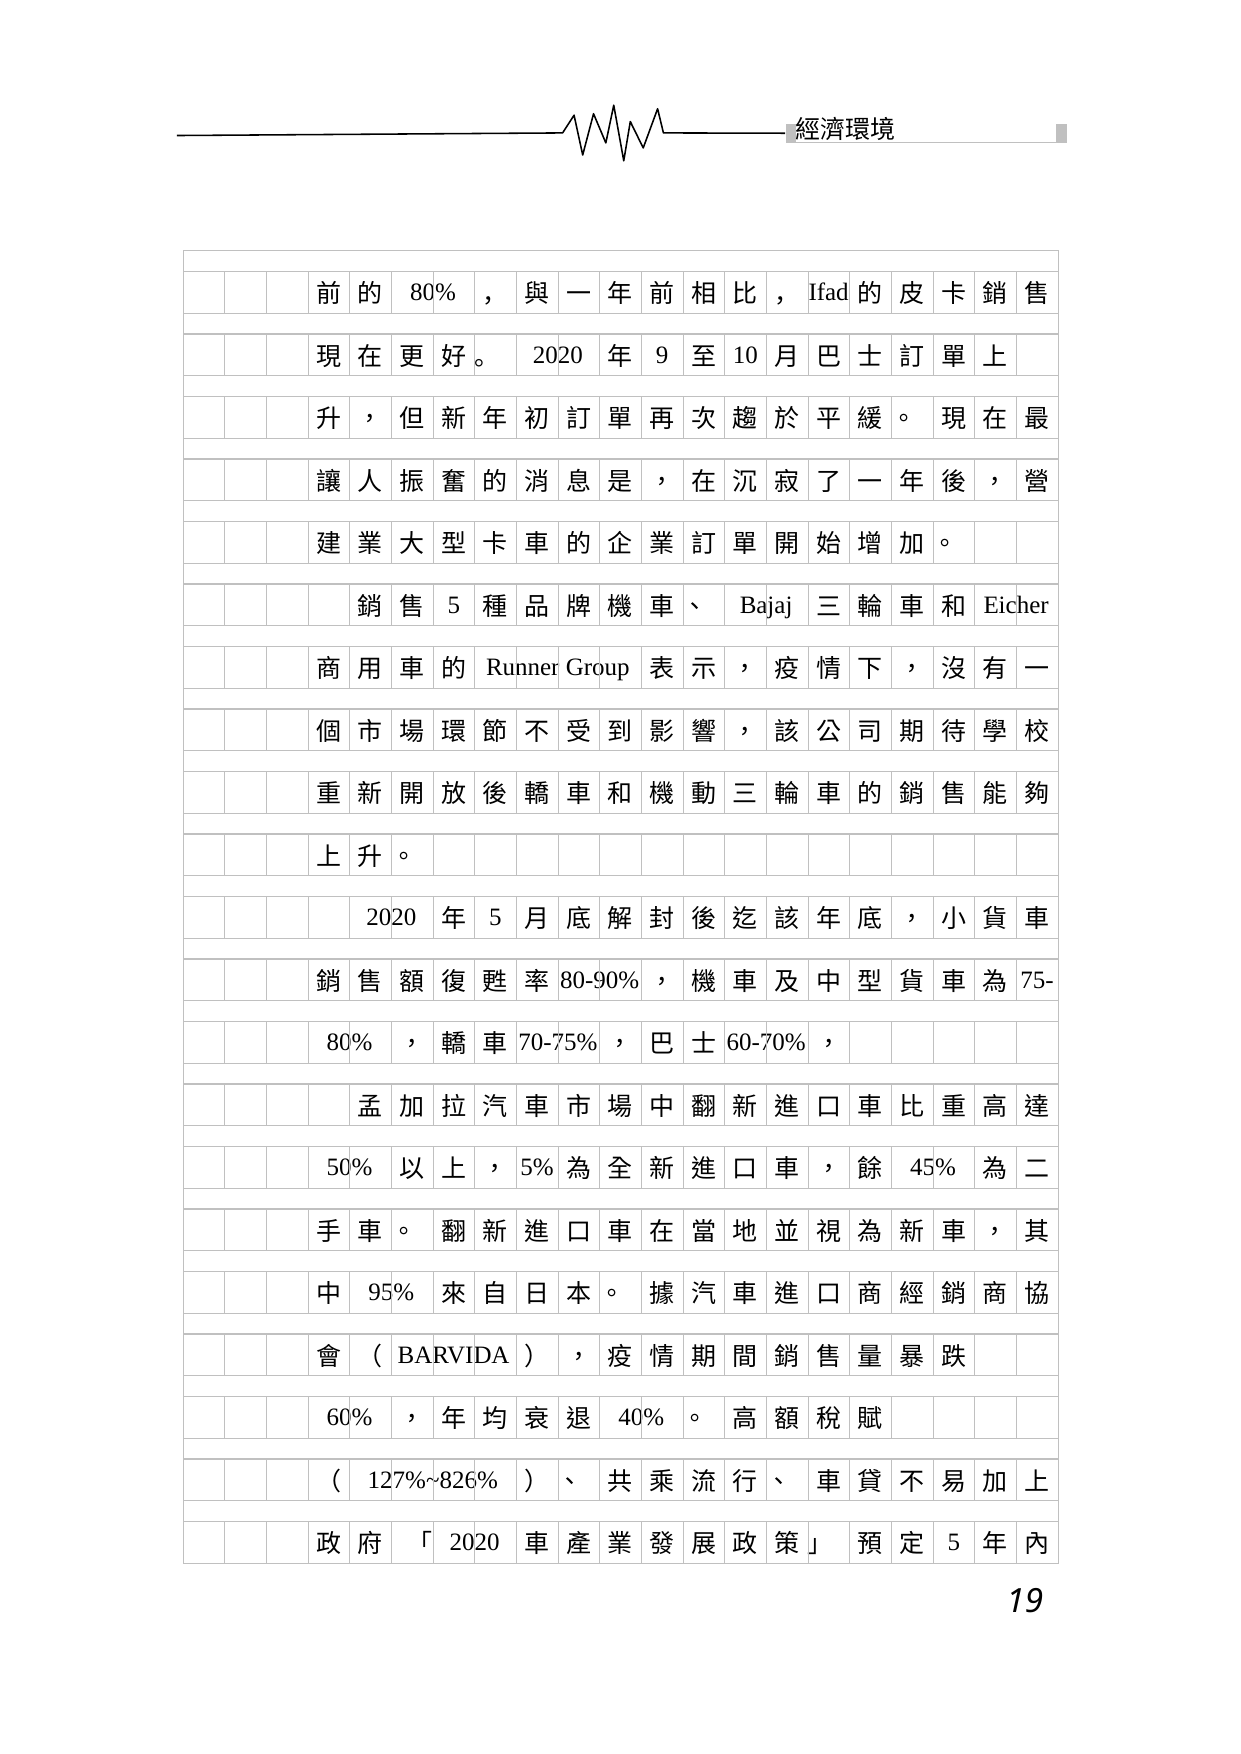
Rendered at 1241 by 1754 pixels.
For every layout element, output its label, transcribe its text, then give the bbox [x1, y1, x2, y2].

text 孟加拉汽車市場中翻新進口車比重高達50%以上，5%為全新進口車，餘45%為二手車。翻新進口車在當地並視為新車，其中95%來自日本。據汽車進口商經銷商協會（BARVIDA），疫情期間銷售量暴跌60%，年均衰退40%。高額稅賦（127%~826%）、共乘流行、車貸不易加上政府「2020車產業發展政策」預定5年內停止進口翻新車，導致市場一片哀嚎。2019-20年度進口日本翻新車輛數12,502台，較前一年度23,075台幾乎腰斬。 [281, 1251, 1058, 1271]
text 2020年5月底解封後迄該年底，小貨車銷售額復甦率80-90%，機車及中型貨車為75-80%，轎車70-75%，巴士60-70%， [975, 960, 1016, 1000]
text 2020年5月底解封後迄該年底，小貨車銷售額復甦率80-90%，機車及中型貨車為75-80%，轎車70-75%，巴士60-70%， [392, 960, 433, 1000]
text 2020年5月底解封後迄該年底，小貨車銷售額復甦率80-90%，機車及中型貨車為75-80%，轎車70-75%，巴士60-70%， [309, 960, 349, 1000]
text 2020年5月底解封後迄該年底，小貨車銷售額復甦率80-90%，機車及中型貨車為75-80%，轎車70-75%，巴士60-70%， [517, 1022, 558, 1063]
text 2020年5月底解封後迄該年底，小貨車銷售額復甦率80-90%，機車及中型貨車為75-80%，轎車70-75%，巴士60-70%， [600, 1022, 641, 1063]
text 2020年5月底解封後迄該年底，小貨車銷售額復甦率80-90%，機車及中型貨車為75-80%，轎車70-75%，巴士60-70%， [309, 1022, 349, 1063]
text 2020年5月底解封後迄該年底，小貨車銷售額復甦率80-90%，機車及中型貨車為75-80%，轎車70-75%，巴士60-70%， [600, 897, 641, 938]
text 2020年5月底解封後迄該年底，小貨車銷售額復甦率80-90%，機車及中型貨車為75-80%，轎車70-75%，巴士60-70%， [309, 897, 349, 938]
text 銷售印度Ashok Leyland商用車的Ifad Autos公司表示，該公司的商用車銷量已恢復到疫情前的80%，與一年前相比，Ifad的皮卡銷售現在更好。2020年9至10月巴士訂單上升，但新年初訂單再次趨於平緩。現在最讓人振奮的消息是，在沉寂了一年後，營建業大型卡車的企業訂單開始增加。 [281, 501, 1058, 521]
text 銷售5種品牌機車、Bajaj三輪車和Eicher商用車的Runner Group表示，疫情下，沒有一個市場環節不受到影響，該公司期待學校重新開放後轎車和機動三輪車的銷售能夠上升。 [281, 564, 1058, 583]
text 孟加拉汽車市場中翻新進口車比重高達50%以上，5%為全新進口車，餘45%為二手車。翻新進口車在當地並視為新車，其中95%來自日本。據汽車進口商經銷商協會（BARVIDA），疫情期間銷售量暴跌60%，年均衰退40%。高額稅賦（127%~826%）、共乘流行、車貸不易加上政府「2020車產業發展政策」預定5年內停止進口翻新車，導致市場一片哀嚎。2019-20年度進口日本翻新車輛數12,502台，較前一年度23,075台幾乎腰斬。 [281, 1376, 1058, 1396]
text 2020年5月底解封後迄該年底，小貨車銷售額復甦率80-90%，機車及中型貨車為75-80%，轎車70-75%，巴士60-70%， [281, 1001, 1058, 1021]
text 孟加拉汽車市場中翻新進口車比重高達50%以上，5%為全新進口車，餘45%為二手車。翻新進口車在當地並視為新車，其中95%來自日本。據汽車進口商經銷商協會（BARVIDA），疫情期間銷售量暴跌60%，年均衰退40%。高額稅賦（127%~826%）、共乘流行、車貸不易加上政府「2020車產業發展政策」預定5年內停止進口翻新車，導致市場一片哀嚎。2019-20年度進口日本翻新車輛數12,502台，較前一年度23,075台幾乎腰斬。 [281, 1314, 1058, 1333]
text 2020年5月底解封後迄該年底，小貨車銷售額復甦率80-90%，機車及中型貨車為75-80%，轎車70-75%，巴士60-70%， [850, 1022, 891, 1063]
text 2020年5月底解封後迄該年底，小貨車銷售額復甦率80-90%，機車及中型貨車為75-80%，轎車70-75%，巴士60-70%， [642, 960, 683, 1000]
text 2020年5月底解封後迄該年底，小貨車銷售額復甦率80-90%，機車及中型貨車為75-80%，轎車70-75%，巴士60-70%， [892, 960, 933, 1000]
text 2020年5月底解封後迄該年底，小貨車銷售額復甦率80-90%，機車及中型貨車為75-80%，轎車70-75%，巴士60-70%， [475, 1022, 516, 1063]
text 2020年5月底解封後迄該年底，小貨車銷售額復甦率80-90%，機車及中型貨車為75-80%，轎車70-75%，巴士60-70%， [975, 1022, 1016, 1063]
text 2020年5月底解封後迄該年底，小貨車銷售額復甦率80-90%，機車及中型貨車為75-80%，轎車70-75%，巴士60-70%， [809, 1022, 849, 1063]
text 2020年5月底解封後迄該年底，小貨車銷售額復甦率80-90%，機車及中型貨車為75-80%，轎車70-75%，巴士60-70%， [434, 960, 474, 1000]
text 2020年5月底解封後迄該年底，小貨車銷售額復甦率80-90%，機車及中型貨車為75-80%，轎車70-75%，巴士60-70%， [725, 1022, 766, 1063]
text 2020年5月底解封後迄該年底，小貨車銷售額復甦率80-90%，機車及中型貨車為75-80%，轎車70-75%，巴士60-70%， [392, 897, 433, 938]
text 孟加拉汽車市場中翻新進口車比重高達50%以上，5%為全新進口車，餘45%為二手車。翻新進口車在當地並視為新車，其中95%來自日本。據汽車進口商經銷商協會（BARVIDA），疫情期間銷售量暴跌60%，年均衰退40%。高額稅賦（127%~826%）、共乘流行、車貸不易加上政府「2020車產業發展政策」預定5年內停止進口翻新車，導致市場一片哀嚎。2019-20年度進口日本翻新車輛數12,502台，較前一年度23,075台幾乎腰斬。 [281, 1501, 1058, 1521]
text 銷售印度Ashok Leyland商用車的Ifad Autos公司表示，該公司的商用車銷量已恢復到疫情前的80%，與一年前相比，Ifad的皮卡銷售現在更好。2020年9至10月巴士訂單上升，但新年初訂單再次趨於平緩。現在最讓人振奮的消息是，在沉寂了一年後，營建業大型卡車的企業訂單開始增加。 [281, 314, 1058, 333]
text 2020年5月底解封後迄該年底，小貨車銷售額復甦率80-90%，機車及中型貨車為75-80%，轎車70-75%，巴士60-70%， [475, 960, 516, 1000]
text 2020年5月底解封後迄該年底，小貨車銷售額復甦率80-90%，機車及中型貨車為75-80%，轎車70-75%，巴士60-70%， [350, 1022, 391, 1063]
text 2020年5月底解封後迄該年底，小貨車銷售額復甦率80-90%，機車及中型貨車為75-80%，轎車70-75%，巴士60-70%， [350, 897, 391, 938]
text 2020年5月底解封後迄該年底，小貨車銷售額復甦率80-90%，機車及中型貨車為75-80%，轎車70-75%，巴士60-70%， [517, 897, 558, 938]
text 2020年5月底解封後迄該年底，小貨車銷售額復甦率80-90%，機車及中型貨車為75-80%，轎車70-75%，巴士60-70%， [392, 1022, 433, 1063]
text 2020年5月底解封後迄該年底，小貨車銷售額復甦率80-90%，機車及中型貨車為75-80%，轎車70-75%，巴士60-70%， [1017, 1022, 1058, 1063]
text 銷售印度Ashok Leyland商用車的Ifad Autos公司表示，該公司的商用車銷量已恢復到疫情前的80%，與一年前相比，Ifad的皮卡銷售現在更好。2020年9至10月巴士訂單上升，但新年初訂單再次趨於平緩。現在最讓人振奮的消息是，在沉寂了一年後，營建業大型卡車的企業訂單開始增加。 [281, 376, 1058, 396]
text 2020年5月底解封後迄該年底，小貨車銷售額復甦率80-90%，機車及中型貨車為75-80%，轎車70-75%，巴士60-70%， [684, 897, 724, 938]
text 2020年5月底解封後迄該年底，小貨車銷售額復甦率80-90%，機車及中型貨車為75-80%，轎車70-75%，巴士60-70%， [767, 897, 808, 938]
text 2020年5月底解封後迄該年底，小貨車銷售額復甦率80-90%，機車及中型貨車為75-80%，轎車70-75%，巴士60-70%， [517, 960, 558, 1000]
text 2020年5月底解封後迄該年底，小貨車銷售額復甦率80-90%，機車及中型貨車為75-80%，轎車70-75%，巴士60-70%， [684, 1022, 724, 1063]
text 2020年5月底解封後迄該年底，小貨車銷售額復甦率80-90%，機車及中型貨車為75-80%，轎車70-75%，巴士60-70%， [434, 897, 474, 938]
text 2020年5月底解封後迄該年底，小貨車銷售額復甦率80-90%，機車及中型貨車為75-80%，轎車70-75%，巴士60-70%， [642, 1022, 683, 1063]
text 2020年5月底解封後迄該年底，小貨車銷售額復甦率80-90%，機車及中型貨車為75-80%，轎車70-75%，巴士60-70%， [850, 897, 891, 938]
text 孟加拉汽車市場中翻新進口車比重高達50%以上，5%為全新進口車，餘45%為二手車。翻新進口車在當地並視為新車，其中95%來自日本。據汽車進口商經銷商協會（BARVIDA），疫情期間銷售量暴跌60%，年均衰退40%。高額稅賦（127%~826%）、共乘流行、車貸不易加上政府「2020車產業發展政策」預定5年內停止進口翻新車，導致市場一片哀嚎。2019-20年度進口日本翻新車輛數12,502台，較前一年度23,075台幾乎腰斬。 [281, 1189, 1058, 1208]
text 2020年5月底解封後迄該年底，小貨車銷售額復甦率80-90%，機車及中型貨車為75-80%，轎車70-75%，巴士60-70%， [559, 1022, 599, 1063]
text 孟加拉汽車市場中翻新進口車比重高達50%以上，5%為全新進口車，餘45%為二手車。翻新進口車在當地並視為新車，其中95%來自日本。據汽車進口商經銷商協會（BARVIDA），疫情期間銷售量暴跌60%，年均衰退40%。高額稅賦（127%~826%）、共乘流行、車貸不易加上政府「2020車產業發展政策」預定5年內停止進口翻新車，導致市場一片哀嚎。2019-20年度進口日本翻新車輛數12,502台，較前一年度23,075台幾乎腰斬。 [281, 1064, 1058, 1083]
text 2020年5月底解封後迄該年底，小貨車銷售額復甦率80-90%，機車及中型貨車為75-80%，轎車70-75%，巴士60-70%， [725, 960, 766, 1000]
text 2020年5月底解封後迄該年底，小貨車銷售額復甦率80-90%，機車及中型貨車為75-80%，轎車70-75%，巴士60-70%， [1017, 960, 1058, 1000]
text 銷售5種品牌機車、Bajaj三輪車和Eicher商用車的Runner Group表示，疫情下，沒有一個市場環節不受到影響，該公司期待學校重新開放後轎車和機動三輪車的銷售能夠上升。 [281, 626, 1058, 646]
text 2020年5月底解封後迄該年底，小貨車銷售額復甦率80-90%，機車及中型貨車為75-80%，轎車70-75%，巴士60-70%， [850, 960, 891, 1000]
text 銷售5種品牌機車、Bajaj三輪車和Eicher商用車的Runner Group表示，疫情下，沒有一個市場環節不受到影響，該公司期待學校重新開放後轎車和機動三輪車的銷售能夠上升。 [281, 689, 1058, 708]
text 2020年5月底解封後迄該年底，小貨車銷售額復甦率80-90%，機車及中型貨車為75-80%，轎車70-75%，巴士60-70%， [809, 960, 849, 1000]
text 2020年5月底解封後迄該年底，小貨車銷售額復甦率80-90%，機車及中型貨車為75-80%，轎車70-75%，巴士60-70%， [934, 897, 974, 938]
text 2020年5月底解封後迄該年底，小貨車銷售額復甦率80-90%，機車及中型貨車為75-80%，轎車70-75%，巴士60-70%， [975, 897, 1016, 938]
text 2020年5月底解封後迄該年底，小貨車銷售額復甦率80-90%，機車及中型貨車為75-80%，轎車70-75%，巴士60-70%， [934, 960, 974, 1000]
text 2020年5月底解封後迄該年底，小貨車銷售額復甦率80-90%，機車及中型貨車為75-80%，轎車70-75%，巴士60-70%， [934, 1022, 974, 1063]
text 孟加拉汽車市場中翻新進口車比重高達50%以上，5%為全新進口車，餘45%為二手車。翻新進口車在當地並視為新車，其中95%來自日本。據汽車進口商經銷商協會（BARVIDA），疫情期間銷售量暴跌60%，年均衰退40%。高額稅賦（127%~826%）、共乘流行、車貸不易加上政府「2020車產業發展政策」預定5年內停止進口翻新車，導致市場一片哀嚎。2019-20年度進口日本翻新車輛數12,502台，較前一年度23,075台幾乎腰斬。 [281, 1126, 1058, 1146]
text 2020年5月底解封後迄該年底，小貨車銷售額復甦率80-90%，機車及中型貨車為75-80%，轎車70-75%，巴士60-70%， [475, 897, 516, 938]
text 2020年5月底解封後迄該年底，小貨車銷售額復甦率80-90%，機車及中型貨車為75-80%，轎車70-75%，巴士60-70%， [892, 1022, 933, 1063]
text 2020年5月底解封後迄該年底，小貨車銷售額復甦率80-90%，機車及中型貨車為75-80%，轎車70-75%，巴士60-70%， [559, 960, 599, 1000]
text 銷售5種品牌機車、Bajaj三輪車和Eicher商用車的Runner Group表示，疫情下，沒有一個市場環節不受到影響，該公司期待學校重新開放後轎車和機動三輪車的銷售能夠上升。 [281, 751, 1058, 771]
text 2020年5月底解封後迄該年底，小貨車銷售額復甦率80-90%，機車及中型貨車為75-80%，轎車70-75%，巴士60-70%， [684, 960, 724, 1000]
text 銷售5種品牌機車、Bajaj三輪車和Eicher商用車的Runner Group表示，疫情下，沒有一個市場環節不受到影響，該公司期待學校重新開放後轎車和機動三輪車的銷售能夠上升。 [281, 814, 1058, 833]
text 2020年5月底解封後迄該年底，小貨車銷售額復甦率80-90%，機車及中型貨車為75-80%，轎車70-75%，巴士60-70%， [892, 897, 933, 938]
text 2020年5月底解封後迄該年底，小貨車銷售額復甦率80-90%，機車及中型貨車為75-80%，轎車70-75%，巴士60-70%， [434, 1022, 474, 1063]
text 2020年5月底解封後迄該年底，小貨車銷售額復甦率80-90%，機車及中型貨車為75-80%，轎車70-75%，巴士60-70%， [767, 1022, 808, 1063]
text 2020年5月底解封後迄該年底，小貨車銷售額復甦率80-90%，機車及中型貨車為75-80%，轎車70-75%，巴士60-70%， [767, 960, 808, 1000]
text 銷售印度Ashok Leyland商用車的Ifad Autos公司表示，該公司的商用車銷量已恢復到疫情前的80%，與一年前相比，Ifad的皮卡銷售現在更好。2020年9至10月巴士訂單上升，但新年初訂單再次趨於平緩。現在最讓人振奮的消息是，在沉寂了一年後，營建業大型卡車的企業訂單開始增加。 [281, 439, 1058, 458]
text 2020年5月底解封後迄該年底，小貨車銷售額復甦率80-90%，機車及中型貨車為75-80%，轎車70-75%，巴士60-70%， [350, 960, 391, 1000]
text 2020年5月底解封後迄該年底，小貨車銷售額復甦率80-90%，機車及中型貨車為75-80%，轎車70-75%，巴士60-70%， [809, 897, 849, 938]
text 2020年5月底解封後迄該年底，小貨車銷售額復甦率80-90%，機車及中型貨車為75-80%，轎車70-75%，巴士60-70%， [559, 897, 599, 938]
text 2020年5月底解封後迄該年底，小貨車銷售額復甦率80-90%，機車及中型貨車為75-80%，轎車70-75%，巴士60-70%， [600, 960, 641, 1000]
text 2020年5月底解封後迄該年底，小貨車銷售額復甦率80-90%，機車及中型貨車為75-80%，轎車70-75%，巴士60-70%， [281, 939, 1058, 958]
text 孟加拉汽車市場中翻新進口車比重高達50%以上，5%為全新進口車，餘45%為二手車。翻新進口車在當地並視為新車，其中95%來自日本。據汽車進口商經銷商協會（BARVIDA），疫情期間銷售量暴跌60%，年均衰退40%。高額稅賦（127%~826%）、共乘流行、車貸不易加上政府「2020車產業發展政策」預定5年內停止進口翻新車，導致市場一片哀嚎。2019-20年度進口日本翻新車輛數12,502台，較前一年度23,075台幾乎腰斬。 [281, 1439, 1058, 1458]
text 2020年5月底解封後迄該年底，小貨車銷售額復甦率80-90%，機車及中型貨車為75-80%，轎車70-75%，巴士60-70%， [281, 876, 1058, 896]
text 2020年5月底解封後迄該年底，小貨車銷售額復甦率80-90%，機車及中型貨車為75-80%，轎車70-75%，巴士60-70%， [1017, 897, 1058, 938]
text 2020年5月底解封後迄該年底，小貨車銷售額復甦率80-90%，機車及中型貨車為75-80%，轎車70-75%，巴士60-70%， [725, 897, 766, 938]
text 銷售印度Ashok Leyland商用車的Ifad Autos公司表示，該公司的商用車銷量已恢復到疫情前的80%，與一年前相比，Ifad的皮卡銷售現在更好。2020年9至10月巴士訂單上升，但新年初訂單再次趨於平緩。現在最讓人振奮的消息是，在沉寂了一年後，營建業大型卡車的企業訂單開始增加。 [281, 251, 1058, 271]
text 2020年5月底解封後迄該年底，小貨車銷售額復甦率80-90%，機車及中型貨車為75-80%，轎車70-75%，巴士60-70%， [642, 897, 683, 938]
